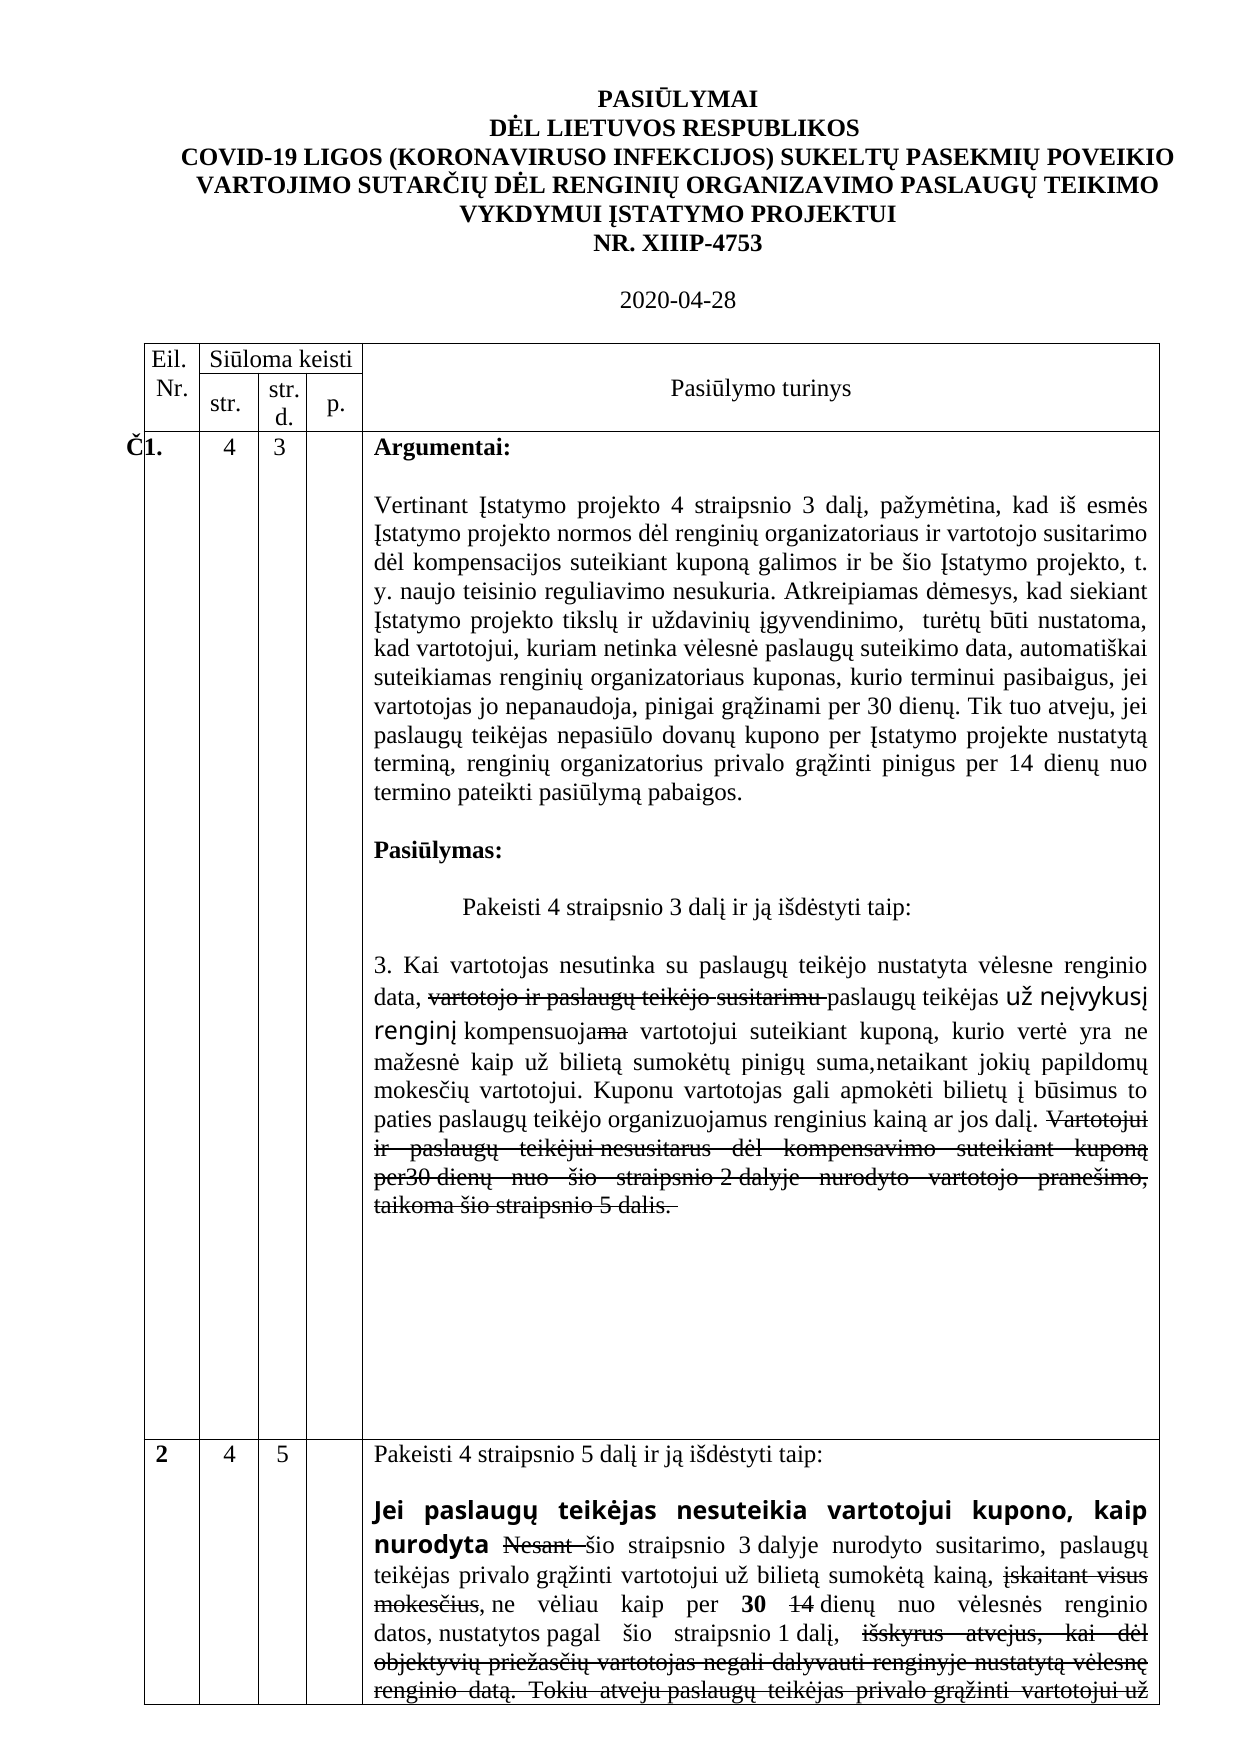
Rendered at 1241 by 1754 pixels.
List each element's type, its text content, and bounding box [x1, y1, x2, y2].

table_header Siūloma keisti [200, 344, 362, 373]
text PASIŪLYMAI [130, 84, 1226, 113]
table_cell str. [200, 374, 258, 431]
table_cell 5 [259, 1440, 306, 1704]
text 2020-04-28 [159, 285, 1196, 314]
text NR. XIIIP-4753 [130, 228, 1226, 257]
table_cell Č1. [145, 432, 199, 1438]
table_cell 3 [259, 432, 306, 1438]
text COVID-19 ligos (koronaviruso infekcijos) sukeltų pasekmių poveikio vartojimo sutarčių dėl renginių organizavimo paslaugų teikimo vykdymui įstatymo projektui [130, 142, 1226, 228]
text DĖL LIETUVOS RESPUBLIKOS [130, 113, 1226, 142]
table_cell [307, 432, 362, 1438]
table_header Pasiūlymo turinys [363, 344, 1159, 431]
table_cell str. d. [259, 374, 306, 431]
table_cell 4 [200, 1440, 258, 1704]
table_cell [307, 1440, 362, 1704]
table_header Eil. Nr. [145, 344, 199, 431]
table_cell 4 [200, 432, 258, 1438]
table_cell Argumentai: Vertinant Įstatymo projekto 4 straipsnio 3 dalį, pažymėtina, kad iš esmės Įstatymo projekto normos dėl renginių organizatoriaus ir vartotojo susitarimo dėl kompensacijos suteikiant kuponą galimos ir be šio Įstatymo projekto, t. y. naujo teisinio reguliavimo nesukuria. Atkreipiamas dėmesys, kad siekiant Įstatymo projekto tikslų ir uždavinių įgyvendinimo, turėtų būti nustatoma, kad vartotojui, kuriam netinka vėlesnė paslaugų suteikimo data, automatiškai suteikiamas renginių organizatoriaus kuponas, kurio terminui pasibaigus, jei vartotojas jo nepanaudoja, pinigai grąžinami per 30 dienų. Tik tuo atveju, jei paslaugų teikėjas nepasiūlo dovanų kupono per Įstatymo projekte nustatytą terminą, renginių organizatorius privalo grąžinti pinigus per 14 dienų nuo termino pateikti pasiūlymą pabaigos. Pasiūlymas: Pakeisti 4 straipsnio 3 dalį ir ją išdėstyti taip: 3. Kai vartotojas nesutinka su paslaugų teikėjo nustatyta vėlesne renginio data, vartotojo ir paslaugų teikėjo susitarimu paslaugų teikėjas už neįvykusį renginį kompensuojama vartotojui suteikiant kuponą, kurio vertė yra ne mažesnė kaip už bilietą sumokėtų pinigų suma,netaikant jokių papildomų mokesčių vartotojui. Kuponu vartotojas gali apmokėti bilietų į būsimus to paties paslaugų teikėjo organizuojamus renginius kainą ar jos dalį. Vartotojui ir paslaugų teikėjui nesusitarus dėl kompensavimo suteikiant kuponą per30 dienų nuo šio straipsnio 2 dalyje nurodyto vartotojo pranešimo, taikoma šio straipsnio 5 dalis. [363, 432, 1159, 1438]
table_cell p. [307, 374, 362, 431]
table_cell Pakeisti 4 straipsnio 5 dalį ir ją išdėstyti taip: Jei paslaugų teikėjas nesuteikia vartotojui kupono, kaip nurodyta Nesant šio straipsnio 3 dalyje nurodyto susitarimo, paslaugų teikėjas privalo grąžinti vartotojui už bilietą sumokėtą kainą, įskaitant visus mokesčius, ne vėliau kaip per 30 14 dienų nuo vėlesnės renginio datos, nustatytos pagal šio straipsnio 1 dalį, išskyrus atvejus, kai dėl objektyvių priežasčių vartotojas negali dalyvauti renginyje nustatytą vėlesnę renginio datą. Tokiu atveju paslaugų teikėjas privalo grąžinti vartotojui už [363, 1440, 1159, 1704]
table_cell 2 [145, 1440, 199, 1704]
